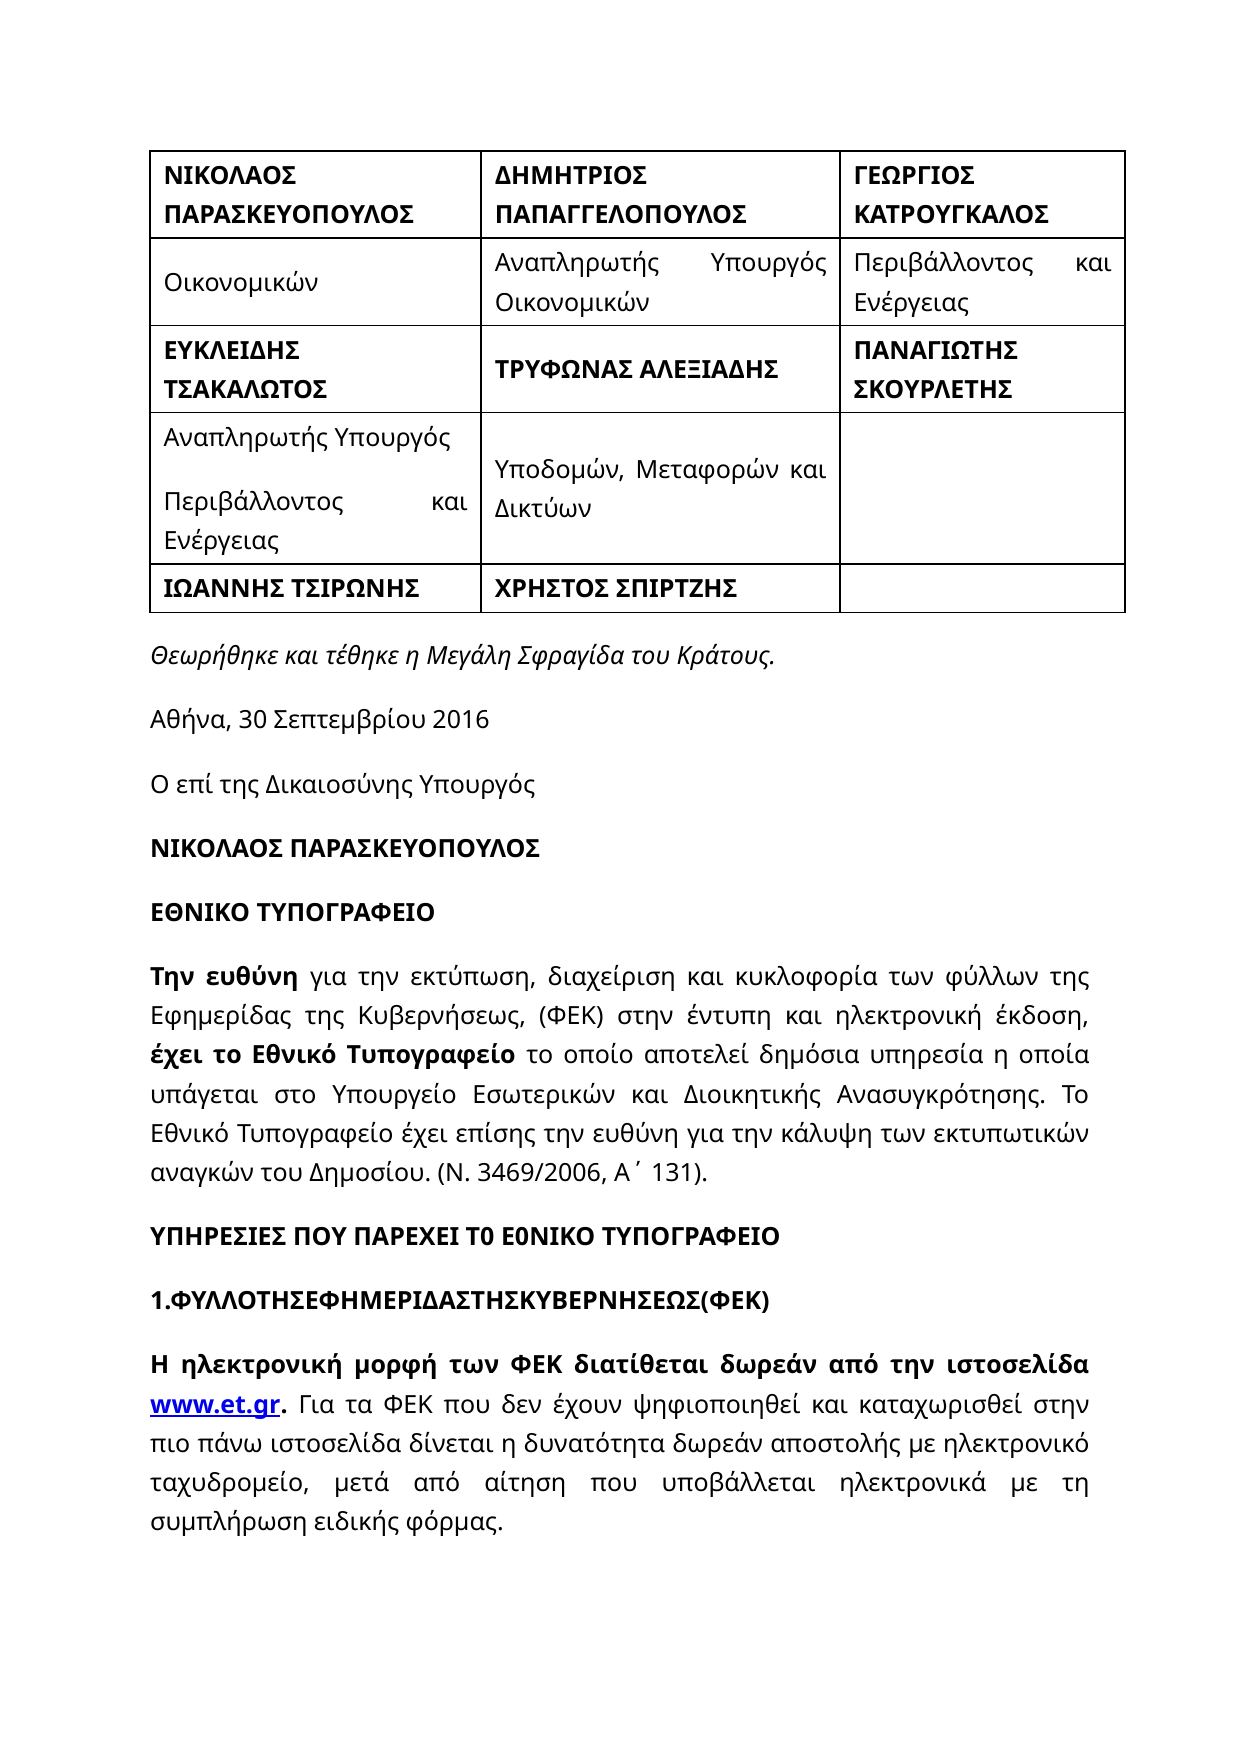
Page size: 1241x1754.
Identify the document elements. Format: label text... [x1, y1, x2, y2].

text Ο επί της Δικαιοσύνης Υπουργός [150, 766, 1090, 800]
table_cell Περιβάλλοντος και Ενέργειας [841, 239, 1124, 324]
text Αθήνα, 30 Σεπτεμβρίου 2016 [150, 702, 1090, 736]
table_cell ΕΥΚΛΕΙΔΗΣ ΤΣΑΚΑΛΩΤΟΣ [151, 326, 480, 412]
text Η ηλεκτρονική μορφή των ΦΕΚ διατίθεται δωρεάν από την ιστοσελίδα www.et.gr. Για τα ΦΕΚ που δεν έχουν ψηφιοποιηθεί και καταχωρισθεί στην πιο πάνω ιστοσελίδα δίνεται η δυνατότητα δωρεάν αποστολής με ηλεκτρονικό ταχυδρομείο, μετά από αίτηση που υποβάλλεται ηλεκτρονικά με τη συμπλήρωση ειδικής φόρμας. [150, 1347, 1090, 1538]
table_cell ΠΑΝΑΓΙΩΤΗΣ ΣΚΟΥΡΛΕΤΗΣ [841, 326, 1124, 412]
table_cell [841, 413, 1124, 563]
table_cell ΔΗΜΗΤΡΙΟΣ ΠΑΠΑΓΓΕΛΟΠΟΥΛΟΣ [482, 152, 839, 237]
text ΕΘΝΙΚΟ ΤΥΠΟΓΡΑΦΕΙΟ [150, 895, 1090, 929]
table_cell Αναπληρωτής Υπουργός Περιβάλλοντος και Ενέργειας [151, 413, 480, 563]
table_cell ΤΡΥΦΩΝΑΣ ΑΛΕΞΙΑΔΗΣ [482, 326, 839, 412]
text Θεωρήθηκε και τέθηκε η Μεγάλη Σφραγίδα του Κράτους. [150, 638, 1090, 672]
text Την ευθύνη για την εκτύπωση, διαχείριση και κυκλοφορία των φύλλων της Εφημερίδας της Κυβερνήσεως, (ΦΕΚ) στην έντυπη και ηλεκτρονική έκδοση, έχει το Εθνικό Tυπογραφείο το οποίο αποτελεί δημόσια υπηρεσία η οποία υπάγεται στο Υπουργείο Εσωτερικών και Διοικητικής Ανασυγκρότησης. Το Εθνικό Τυπογραφείο έχει επίσης την ευθύνη για την κάλυψη των εκτυπωτικών αναγκών του Δημοσίου. (Ν. 3469/2006, Α΄ 131). [150, 959, 1090, 1189]
table_cell ΓΕΩΡΓΙΟΣ ΚΑΤΡΟΥΓΚΑΛΟΣ [841, 152, 1124, 237]
text ΥΠΗΡΕΣΙΕΣ ΠΟΥ ΠΑΡΕΧΕΙ Τ0 Ε0ΝΙΚΟ ΤΥΠΟΓΡΑΦΕΙΟ [150, 1219, 1090, 1253]
text 1.ΦΥΛΛΟΤΗΣΕΦΗΜΕΡΙΔΑΣΤΗΣΚΥΒΕΡΝΗΣΕΩΣ(ΦΕΚ) [150, 1283, 1090, 1317]
table_cell ΧΡΗΣΤΟΣ ΣΠΙΡΤΖΗΣ [482, 565, 839, 611]
table_cell Υποδομών, Μεταφορών και Δικτύων [482, 413, 839, 563]
table_cell [841, 565, 1124, 611]
table_cell Αναπληρωτής Υπουργός Οικονομικών [482, 239, 839, 324]
text ΝΙΚΟΛΑΟΣ ΠΑΡΑΣΚΕΥΟΠΟΥΛΟΣ [150, 831, 1090, 864]
table_cell ΙΩΑΝΝΗΣ ΤΣΙΡΩΝΗΣ [151, 565, 480, 611]
table_cell ΝΙΚΟΛΑΟΣ ΠΑΡΑΣΚΕΥΟΠΟΥΛΟΣ [151, 152, 480, 237]
table_cell Οικονομικών [151, 239, 480, 324]
